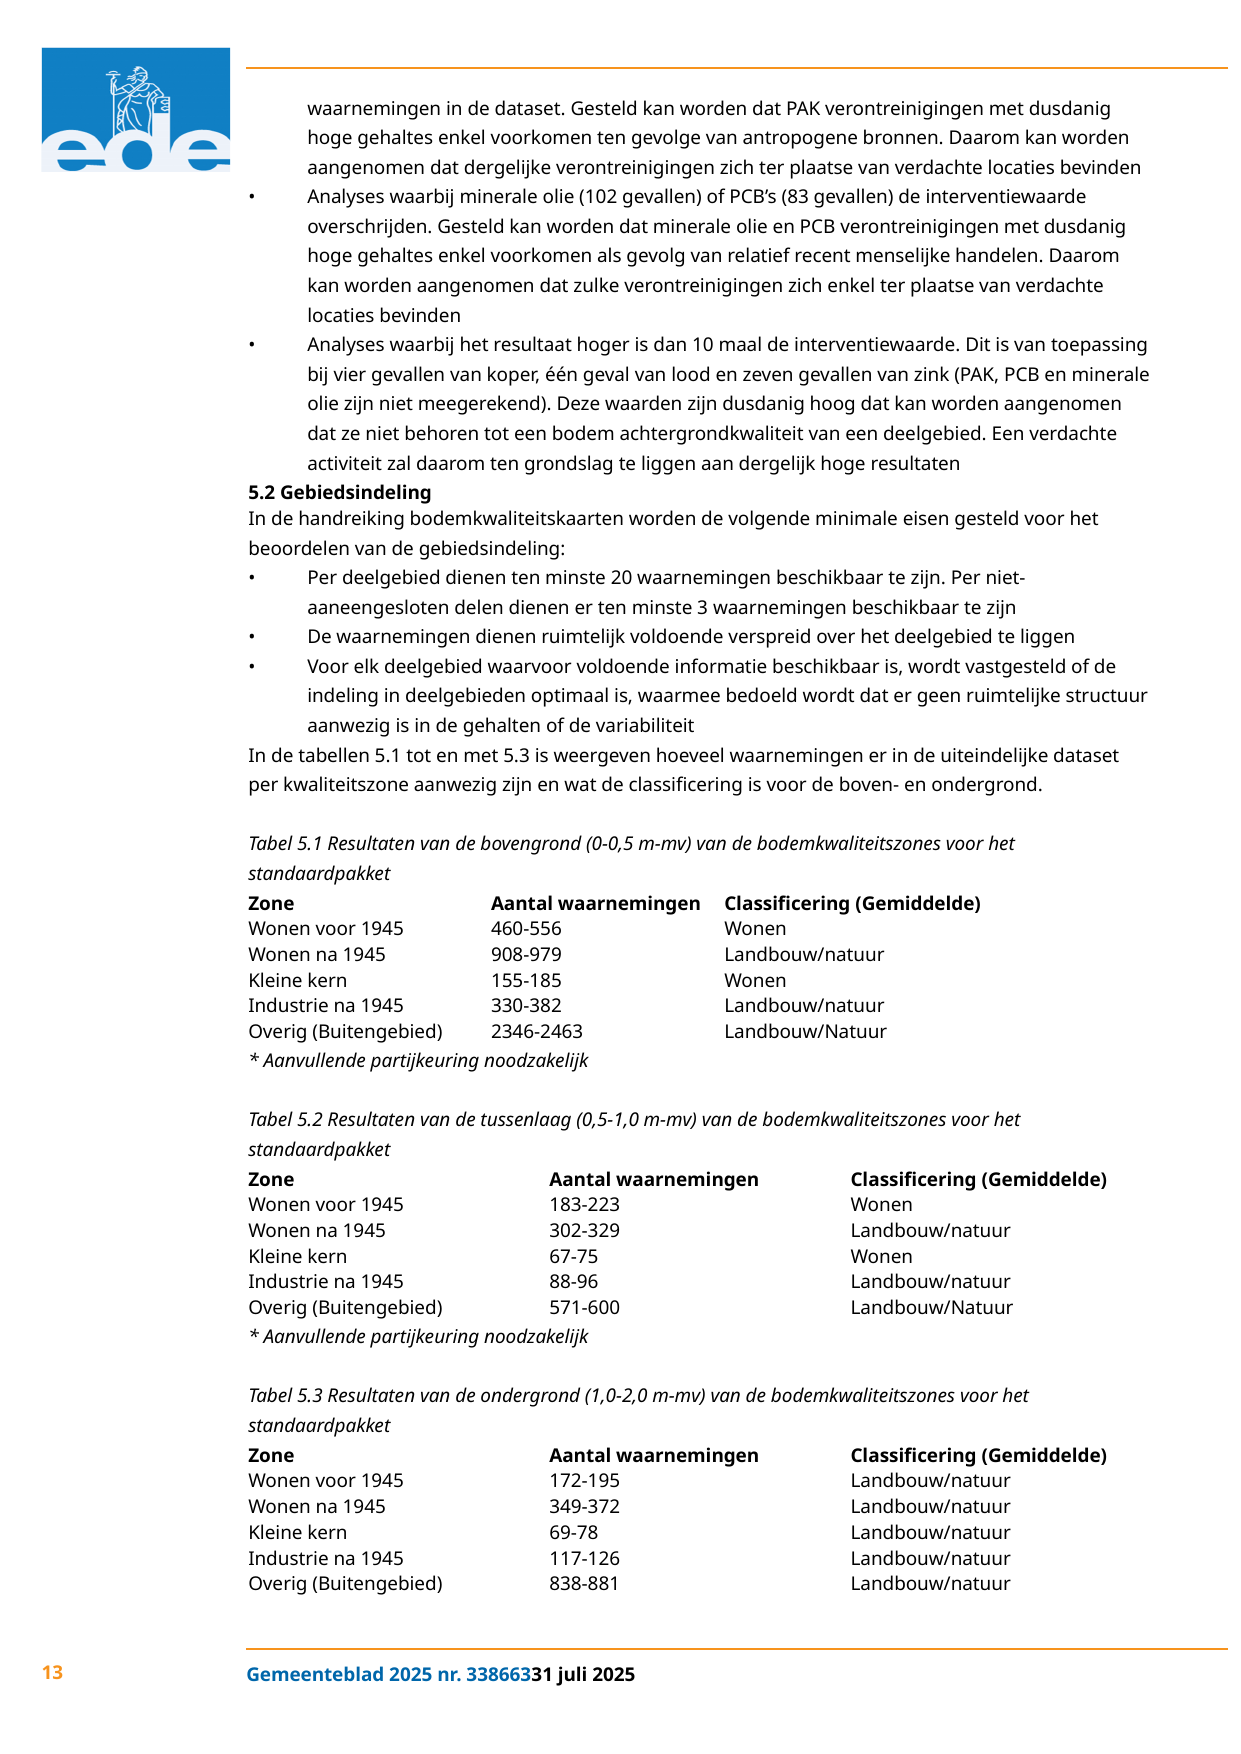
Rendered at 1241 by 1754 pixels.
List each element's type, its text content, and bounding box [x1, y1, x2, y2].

table_cell Wonen voor 1945 [248, 916, 491, 941]
table_cell Industrie na 1945 [248, 1545, 549, 1571]
table_cell Wonen voor 1945 [248, 1192, 549, 1217]
table_cell Overig (Buitengebied) [248, 1571, 549, 1596]
table_cell Landbouw/natuur [724, 941, 1152, 967]
table_cell Wonen [850, 1192, 1152, 1217]
table_cell 302-329 [549, 1217, 850, 1243]
table_cell Wonen na 1945 [248, 941, 491, 967]
table_cell Industrie na 1945 [248, 1269, 549, 1294]
text * Aanvullende partijkeuring noodzakelijk [248, 1323, 1152, 1349]
table_cell Landbouw/natuur [850, 1468, 1152, 1493]
list waarnemingen in de dataset. Gesteld kan worden dat PAK verontreinigingen met dusdanig hoge gehaltes enkel voorkomen ten gevolge van antropogene bronnen. Daarom kan worden aangenomen dat dergelijke verontreinigingen zich ter plaatse van verdachte locaties bevinden [248, 95, 1152, 180]
table_header Aantal waarnemingen [549, 1166, 850, 1192]
table_cell Overig (Buitengebied) [248, 1019, 491, 1044]
text In de tabellen 5.1 tot en met 5.3 is weergeven hoeveel waarnemingen er in de uiteindelijke dataset per kwaliteitszone aanwezig zijn en wat de classificering is voor de boven- en ondergrond. [248, 742, 1152, 797]
table_cell Wonen na 1945 [248, 1217, 549, 1243]
table_header Classificering (Gemiddelde) [850, 1442, 1152, 1468]
table_cell Wonen voor 1945 [248, 1468, 549, 1493]
table_cell 155-185 [491, 967, 724, 993]
list Per deelgebied dienen ten minste 20 waarnemingen beschikbaar te zijn. Per niet-aaneengesloten delen dienen er ten minste 3 waarnemingen beschikbaar te zijn [248, 564, 1152, 619]
table_cell 349-372 [549, 1493, 850, 1519]
table_cell Kleine kern [248, 1519, 549, 1545]
table_cell Landbouw/natuur [850, 1217, 1152, 1243]
table_cell Landbouw/Natuur [724, 1019, 1152, 1044]
text Tabel 5.3 Resultaten van de ondergrond (1,0-2,0 m-mv) van de bodemkwaliteitszones voor het standaardpakket [248, 1383, 1152, 1438]
table_cell Landbouw/natuur [850, 1571, 1152, 1596]
text In de handreiking bodemkwaliteitskaarten worden de volgende minimale eisen gesteld voor het beoordelen van de gebiedsindeling: [248, 505, 1152, 560]
picture [41, 47, 231, 172]
table_cell 88-96 [549, 1269, 850, 1294]
text Tabel 5.2 Resultaten van de tussenlaag (0,5-1,0 m-mv) van de bodemkwaliteitszones voor het standaardpakket [248, 1107, 1152, 1162]
table_header Zone [248, 1166, 549, 1192]
table_cell Landbouw/natuur [850, 1493, 1152, 1519]
table_cell 460-556 [491, 916, 724, 941]
table_header Classificering (Gemiddelde) [724, 890, 1152, 916]
list Analyses waarbij het resultaat hoger is dan 10 maal de interventiewaarde. Dit is van toepassing bij vier gevallen van koper, één geval van lood en zeven gevallen van zink (PAK, PCB en minerale olie zijn niet meegerekend). Deze waarden zijn dusdanig hoog dat kan worden aangenomen dat ze niet behoren tot een bodem achtergrondkwaliteit van een deelgebied. Een verdachte activiteit zal daarom ten grondslag te liggen aan dergelijk hoge resultaten [248, 331, 1152, 476]
table_cell Landbouw/natuur [724, 993, 1152, 1018]
table_cell 183-223 [549, 1192, 850, 1217]
table_cell Industrie na 1945 [248, 993, 491, 1018]
table_cell 330-382 [491, 993, 724, 1018]
table_cell 908-979 [491, 941, 724, 967]
table_cell Wonen na 1945 [248, 1493, 549, 1519]
list Analyses waarbij minerale olie (102 gevallen) of PCB’s (83 gevallen) de interventiewaarde overschrijden. Gesteld kan worden dat minerale olie en PCB verontreinigingen met dusdanig hoge gehaltes enkel voorkomen als gevolg van relatief recent menselijke handelen. Daarom kan worden aangenomen dat zulke verontreinigingen zich enkel ter plaatse van verdachte locaties bevinden [248, 183, 1152, 328]
table_cell 838-881 [549, 1571, 850, 1596]
table_cell 2346-2463 [491, 1019, 724, 1044]
table_cell 67-75 [549, 1243, 850, 1269]
list De waarnemingen dienen ruimtelijk voldoende verspreid over het deelgebied te liggen [248, 623, 1152, 649]
table_cell Wonen [724, 916, 1152, 941]
table_header Zone [248, 890, 491, 916]
table_cell Landbouw/natuur [850, 1545, 1152, 1571]
table_cell Kleine kern [248, 1243, 549, 1269]
table_header Aantal waarnemingen [491, 890, 724, 916]
table_header Classificering (Gemiddelde) [850, 1166, 1152, 1192]
text Tabel 5.1 Resultaten van de bovengrond (0-0,5 m-mv) van de bodemkwaliteitszones voor het standaardpakket [248, 831, 1152, 886]
table_cell 172-195 [549, 1468, 850, 1493]
table_cell 571-600 [549, 1295, 850, 1320]
table_header Aantal waarnemingen [549, 1442, 850, 1468]
table_cell Kleine kern [248, 967, 491, 993]
text 5.2 Gebiedsindeling [248, 479, 1152, 505]
table_cell Wonen [850, 1243, 1152, 1269]
table_cell Landbouw/natuur [850, 1269, 1152, 1294]
table_cell 117-126 [549, 1545, 850, 1571]
list Voor elk deelgebied waarvoor voldoende informatie beschikbaar is, wordt vastgesteld of de indeling in deelgebieden optimaal is, waarmee bedoeld wordt dat er geen ruimtelijke structuur aanwezig is in de gehalten of de variabiliteit [248, 653, 1152, 738]
table_cell Landbouw/Natuur [850, 1295, 1152, 1320]
text * Aanvullende partijkeuring noodzakelijk [248, 1047, 1152, 1073]
table_header Zone [248, 1442, 549, 1468]
table_cell Landbouw/natuur [850, 1519, 1152, 1545]
table_cell 69-78 [549, 1519, 850, 1545]
table_cell Overig (Buitengebied) [248, 1295, 549, 1320]
table_cell Wonen [724, 967, 1152, 993]
